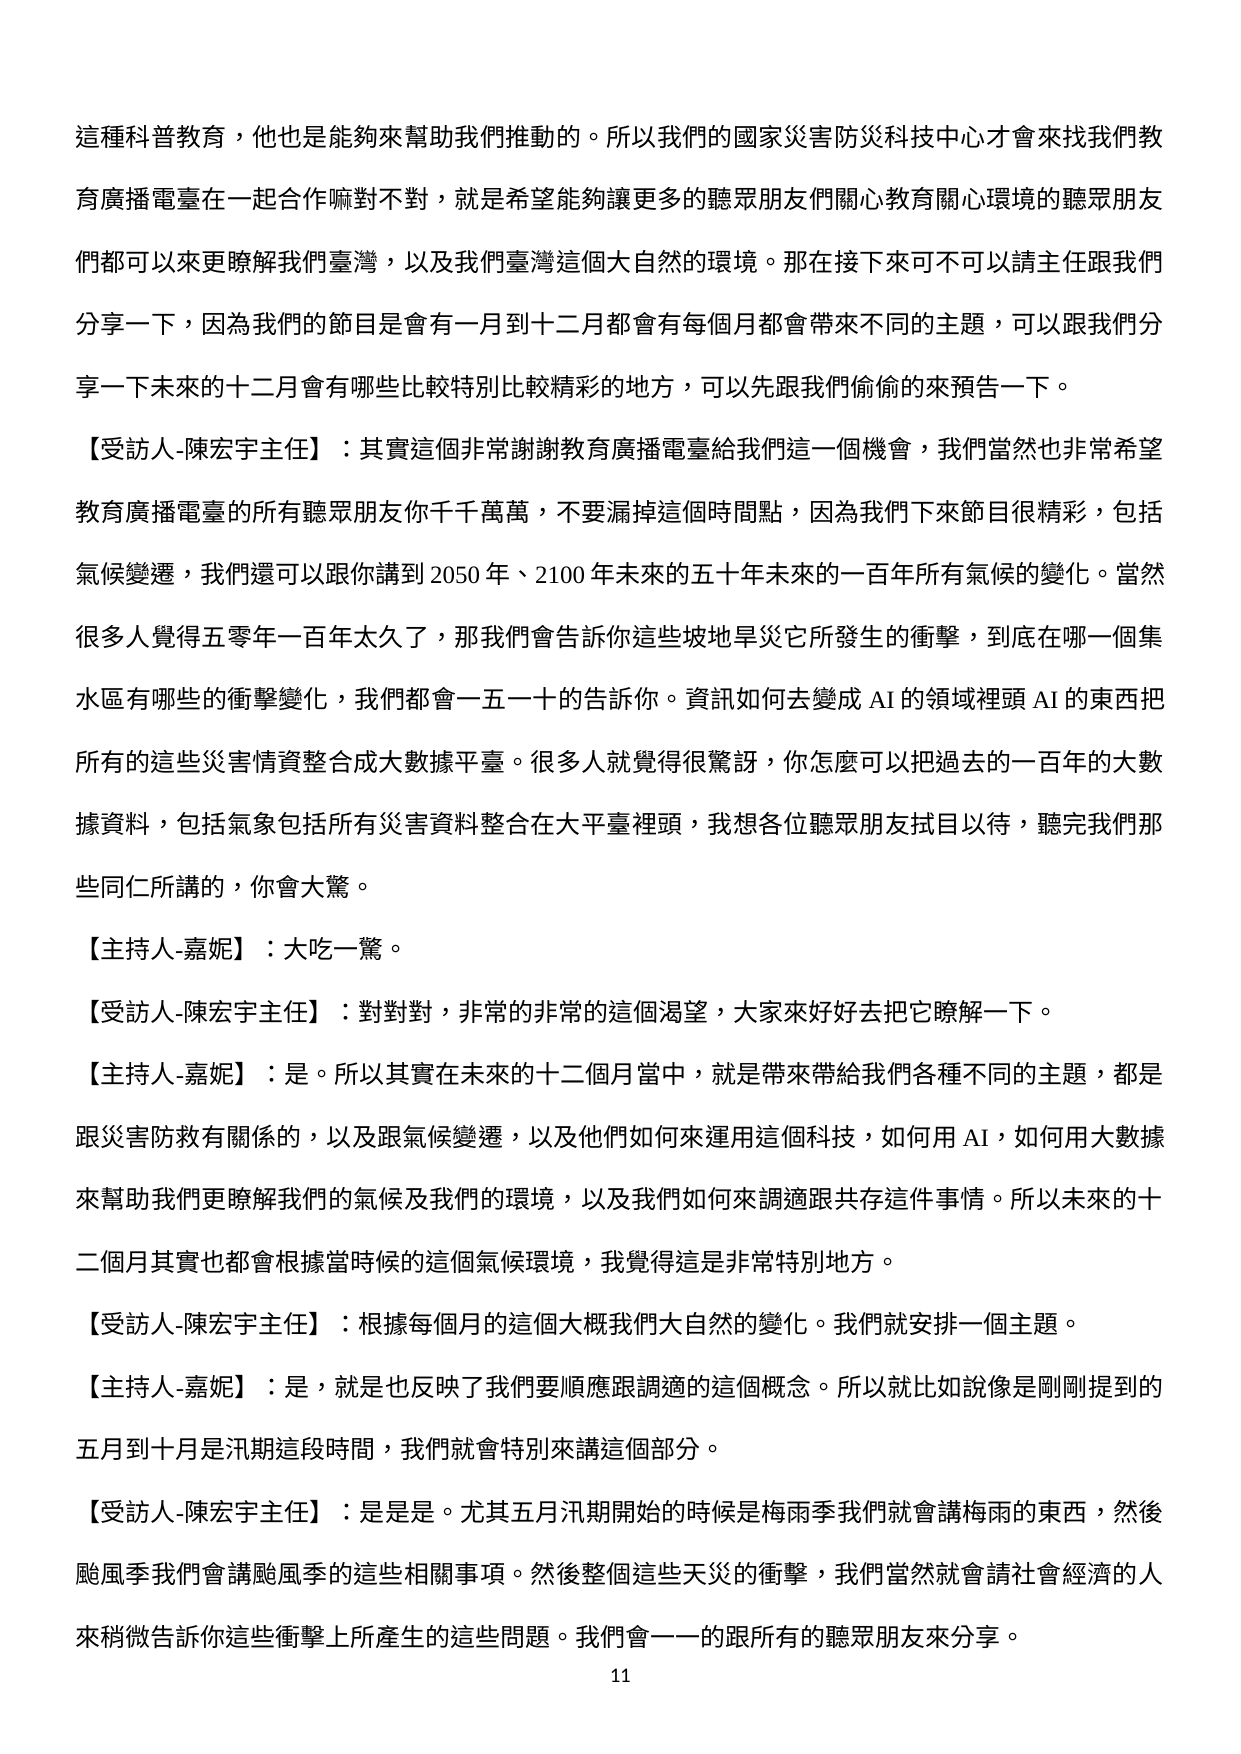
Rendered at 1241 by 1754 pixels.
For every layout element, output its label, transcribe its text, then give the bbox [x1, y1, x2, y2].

text 【受訪人-陳宏宇主任】：是是是。尤其五月汛期開始的時候是梅雨季我們就會講梅雨的東西，然後颱風季我們會講颱風季的這些相關事項。然後整個這些天災的衝擊，我們當然就會請社會經濟的人來稍微告訴你這些衝擊上所產生的這些問題。我們會一一的跟所有的聽眾朋友來分享。 [75, 1469, 1165, 1656]
text 【受訪人-陳宏宇主任】：其實這個非常謝謝教育廣播電臺給我們這一個機會，我們當然也非常希望教育廣播電臺的所有聽眾朋友你千千萬萬，不要漏掉這個時間點，因為我們下來節目很精彩，包括氣候變遷，我們還可以跟你講到2050年、2100年未來的五十年未來的一百年所有氣候的變化。當然很多人覺得五零年一百年太久了，那我們會告訴你這些坡地旱災它所發生的衝擊，到底在哪一個集水區有哪些的衝擊變化，我們都會一五一十的告訴你。資訊如何去變成AI的領域裡頭AI的東西把所有的這些災害情資整合成大數據平臺。很多人就覺得很驚訝，你怎麼可以把過去的一百年的大數據資料，包括氣象包括所有災害資料整合在大平臺裡頭，我想各位聽眾朋友拭目以待，聽完我們那些同仁所講的，你會大驚。 [75, 406, 1165, 906]
text 【主持人-嘉妮】：大吃一驚。 [75, 906, 1165, 969]
text 【受訪人-陳宏宇主任】：根據每個月的這個大概我們大自然的變化。我們就安排一個主題。 [75, 1281, 1165, 1344]
text 【主持人-嘉妮】：是，就是也反映了我們要順應跟調適的這個概念。所以就比如說像是剛剛提到的五月到十月是汛期這段時間，我們就會特別來講這個部分。 [75, 1344, 1165, 1469]
text 【主持人-嘉妮】：是。所以其實在未來的十二個月當中，就是帶來帶給我們各種不同的主題，都是跟災害防救有關係的，以及跟氣候變遷，以及他們如何來運用這個科技，如何用AI，如何用大數據來幫助我們更瞭解我們的氣候及我們的環境，以及我們如何來調適跟共存這件事情。所以未來的十二個月其實也都會根據當時候的這個氣候環境，我覺得這是非常特別地方。 [75, 1031, 1165, 1281]
text 這種科普教育，他也是能夠來幫助我們推動的。所以我們的國家災害防災科技中心才會來找我們教育廣播電臺在一起合作嘛對不對，就是希望能夠讓更多的聽眾朋友們關心教育關心環境的聽眾朋友們都可以來更瞭解我們臺灣，以及我們臺灣這個大自然的環境。那在接下來可不可以請主任跟我們分享一下，因為我們的節目是會有一月到十二月都會有每個月都會帶來不同的主題，可以跟我們分享一下未來的十二月會有哪些比較特別比較精彩的地方，可以先跟我們偷偷的來預告一下。 [75, 94, 1165, 406]
text 【受訪人-陳宏宇主任】：對對對，非常的非常的這個渴望，大家來好好去把它瞭解一下。 [75, 969, 1165, 1031]
